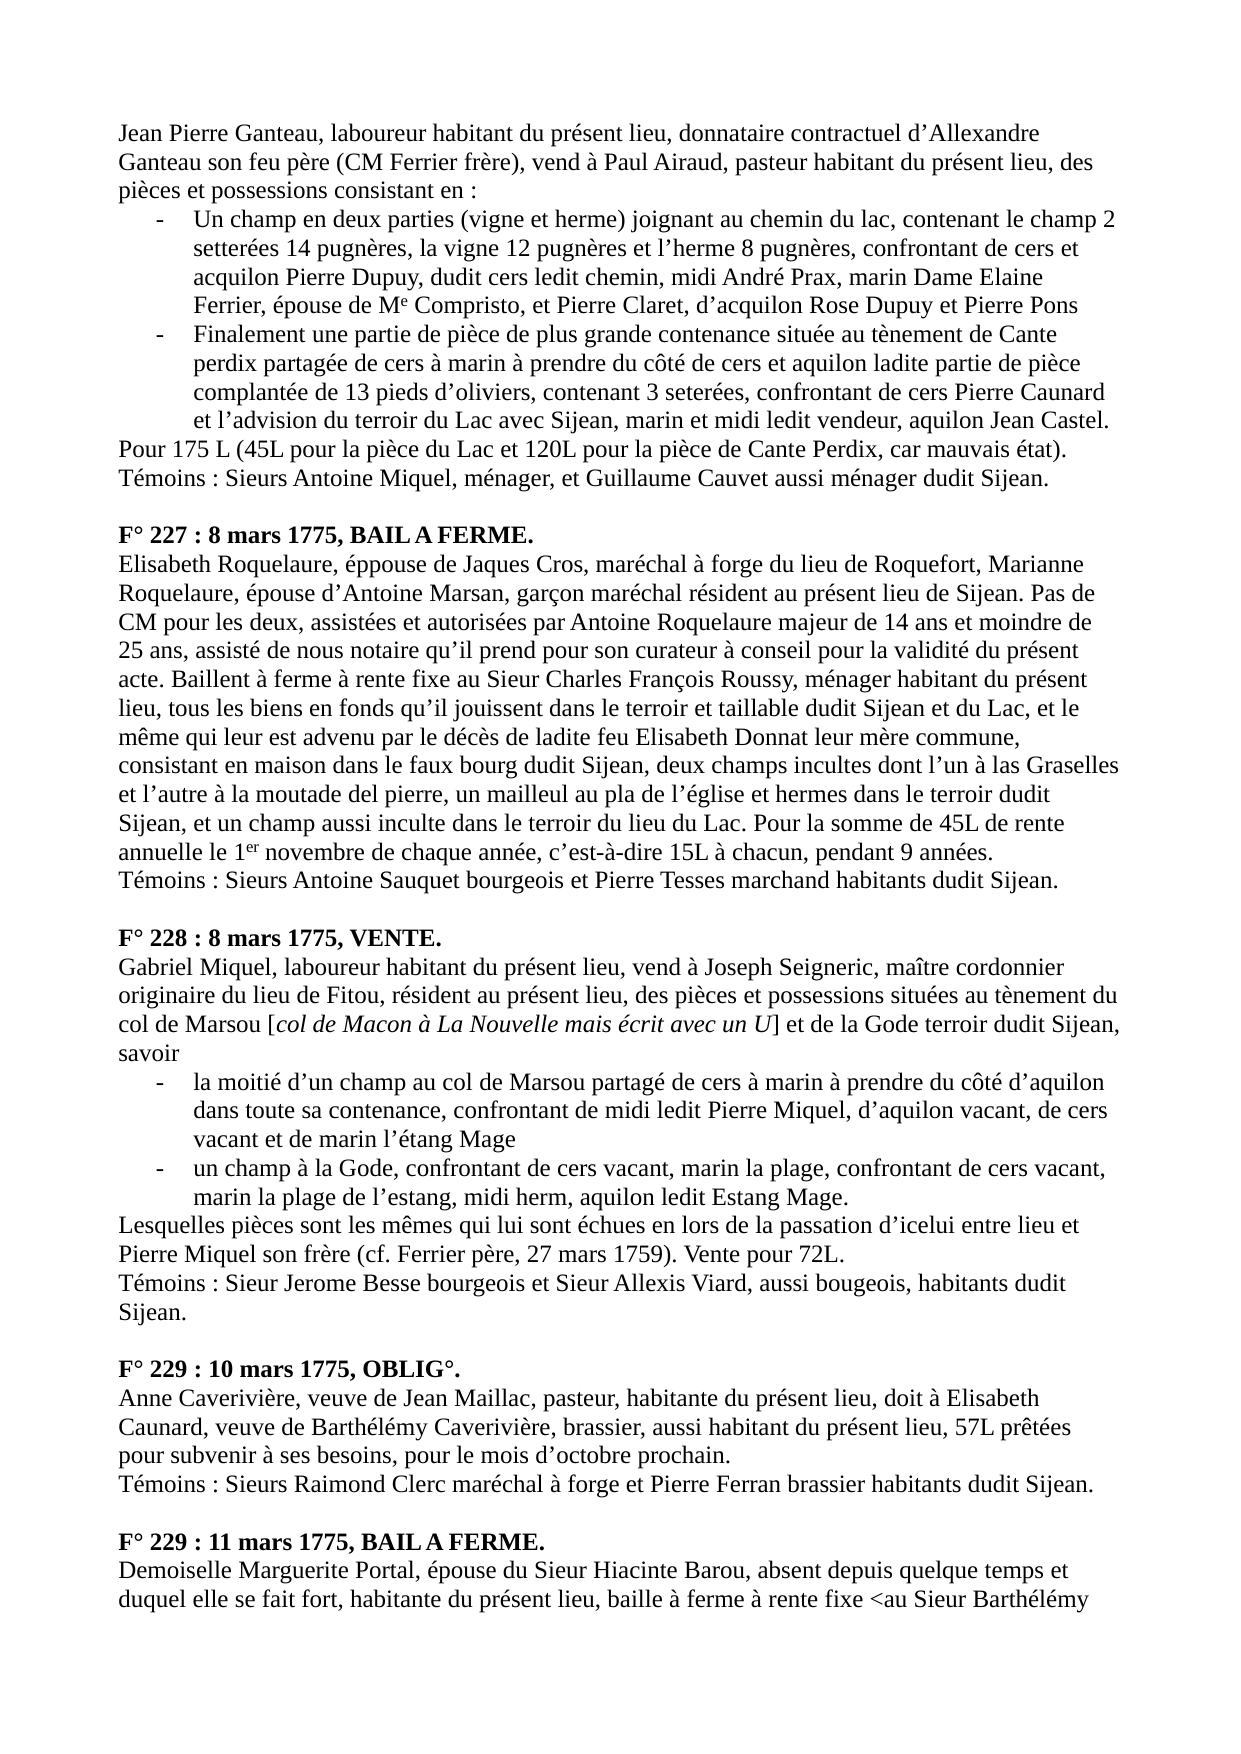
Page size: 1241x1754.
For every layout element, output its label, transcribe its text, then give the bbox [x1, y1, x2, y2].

text Pour 175 L (45L pour la pièce du Lac et 120L pour la pièce de Cante Perdix, car mauvais état). [118, 434, 1122, 463]
text F° 227 : 8 mars 1775, BAIL A FERME. [118, 521, 1122, 549]
text Témoins : Sieurs Antoine Miquel, ménager, et Guillaume Cauvet aussi ménager dudit Sijean. [118, 463, 1122, 492]
text Gabriel Miquel, laboureur habitant du présent lieu, vend à Joseph Seigneric, maître cordonnier originaire du lieu de Fitou, résident au présent lieu, des pièces et possessions situées au tènement du col de Marsou [col de Macon à La Nouvelle mais écrit avec un U] et de la Gode terroir dudit Sijean, savoir [118, 952, 1122, 1067]
text F° 229 : 10 mars 1775, OBLIG°. [118, 1354, 1122, 1383]
list Finalement une partie de pièce de plus grande contenance située au tènement de Cante perdix partagée de cers à marin à prendre du côté de cers et aquilon ladite partie de pièce complantée de 13 pieds d’oliviers, contenant 3 seterées, confrontant de cers Pierre Caunard et l’advision du terroir du Lac avec Sijean, marin et midi ledit vendeur, aquilon Jean Castel. [156, 319, 1122, 434]
text Témoins : Sieur Jerome Besse bourgeois et Sieur Allexis Viard, aussi bougeois, habitants dudit Sijean. [118, 1268, 1122, 1326]
text Témoins : Sieurs Raimond Clerc maréchal à forge et Pierre Ferran brassier habitants dudit Sijean. [118, 1469, 1122, 1498]
text F° 229 : 11 mars 1775, BAIL A FERME. [118, 1527, 1122, 1556]
text Elisabeth Roquelaure, éppouse de Jaques Cros, maréchal à forge du lieu de Roquefort, Marianne Roquelaure, épouse d’Antoine Marsan, garçon maréchal résident au présent lieu de Sijean. Pas de CM pour les deux, assistées et autorisées par Antoine Roquelaure majeur de 14 ans et moindre de 25 ans, assisté de nous notaire qu’il prend pour son curateur à conseil pour la validité du présent acte. Baillent à ferme à rente fixe au Sieur Charles François Roussy, ménager habitant du présent lieu, tous les biens en fonds qu’il jouissent dans le terroir et taillable dudit Sijean et du Lac, et le même qui leur est advenu par le décès de ladite feu Elisabeth Donnat leur mère commune, consistant en maison dans le faux bourg dudit Sijean, deux champs incultes dont l’un à las Graselles et l’autre à la moutade del pierre, un mailleul au pla de l’église et hermes dans le terroir dudit Sijean, et un champ aussi inculte dans le terroir du lieu du Lac. Pour la somme de 45L de rente annuelle le 1er novembre de chaque année, c’est-à-dire 15L à chacun, pendant 9 années. [118, 549, 1122, 866]
list la moitié d’un champ au col de Marsou partagé de cers à marin à prendre du côté d’aquilon dans toute sa contenance, confrontant de midi ledit Pierre Miquel, d’aquilon vacant, de cers vacant et de marin l’étang Mage [156, 1067, 1122, 1153]
text Témoins : Sieurs Antoine Sauquet bourgeois et Pierre Tesses marchand habitants dudit Sijean. [118, 866, 1122, 894]
text Jean Pierre Ganteau, laboureur habitant du présent lieu, donnataire contractuel d’Allexandre Ganteau son feu père (CM Ferrier frère), vend à Paul Airaud, pasteur habitant du présent lieu, des pièces et possessions consistant en : [118, 118, 1122, 204]
list Un champ en deux parties (vigne et herme) joignant au chemin du lac, contenant le champ 2 setterées 14 pugnères, la vigne 12 pugnères et l’herme 8 pugnères, confrontant de cers et acquilon Pierre Dupuy, dudit cers ledit chemin, midi André Prax, marin Dame Elaine Ferrier, épouse de Me Compristo, et Pierre Claret, d’acquilon Rose Dupuy et Pierre Pons [156, 204, 1122, 319]
text Lesquelles pièces sont les mêmes qui lui sont échues en lors de la passation d’icelui entre lieu et Pierre Miquel son frère (cf. Ferrier père, 27 mars 1759). Vente pour 72L. [118, 1211, 1122, 1268]
text Demoiselle Marguerite Portal, épouse du Sieur Hiacinte Barou, absent depuis quelque temps et duquel elle se fait fort, habitante du présent lieu, baille à ferme à rente fixe <au Sieur Barthélémy [118, 1556, 1122, 1613]
text F° 228 : 8 mars 1775, VENTE. [118, 923, 1122, 952]
text Anne Caverivière, veuve de Jean Maillac, pasteur, habitante du présent lieu, doit à Elisabeth Caunard, veuve de Barthélémy Caverivière, brassier, aussi habitant du présent lieu, 57L prêtées pour subvenir à ses besoins, pour le mois d’octobre prochain. [118, 1383, 1122, 1469]
list un champ à la Gode, confrontant de cers vacant, marin la plage, confrontant de cers vacant, marin la plage de l’estang, midi herm, aquilon ledit Estang Mage. [156, 1153, 1122, 1211]
